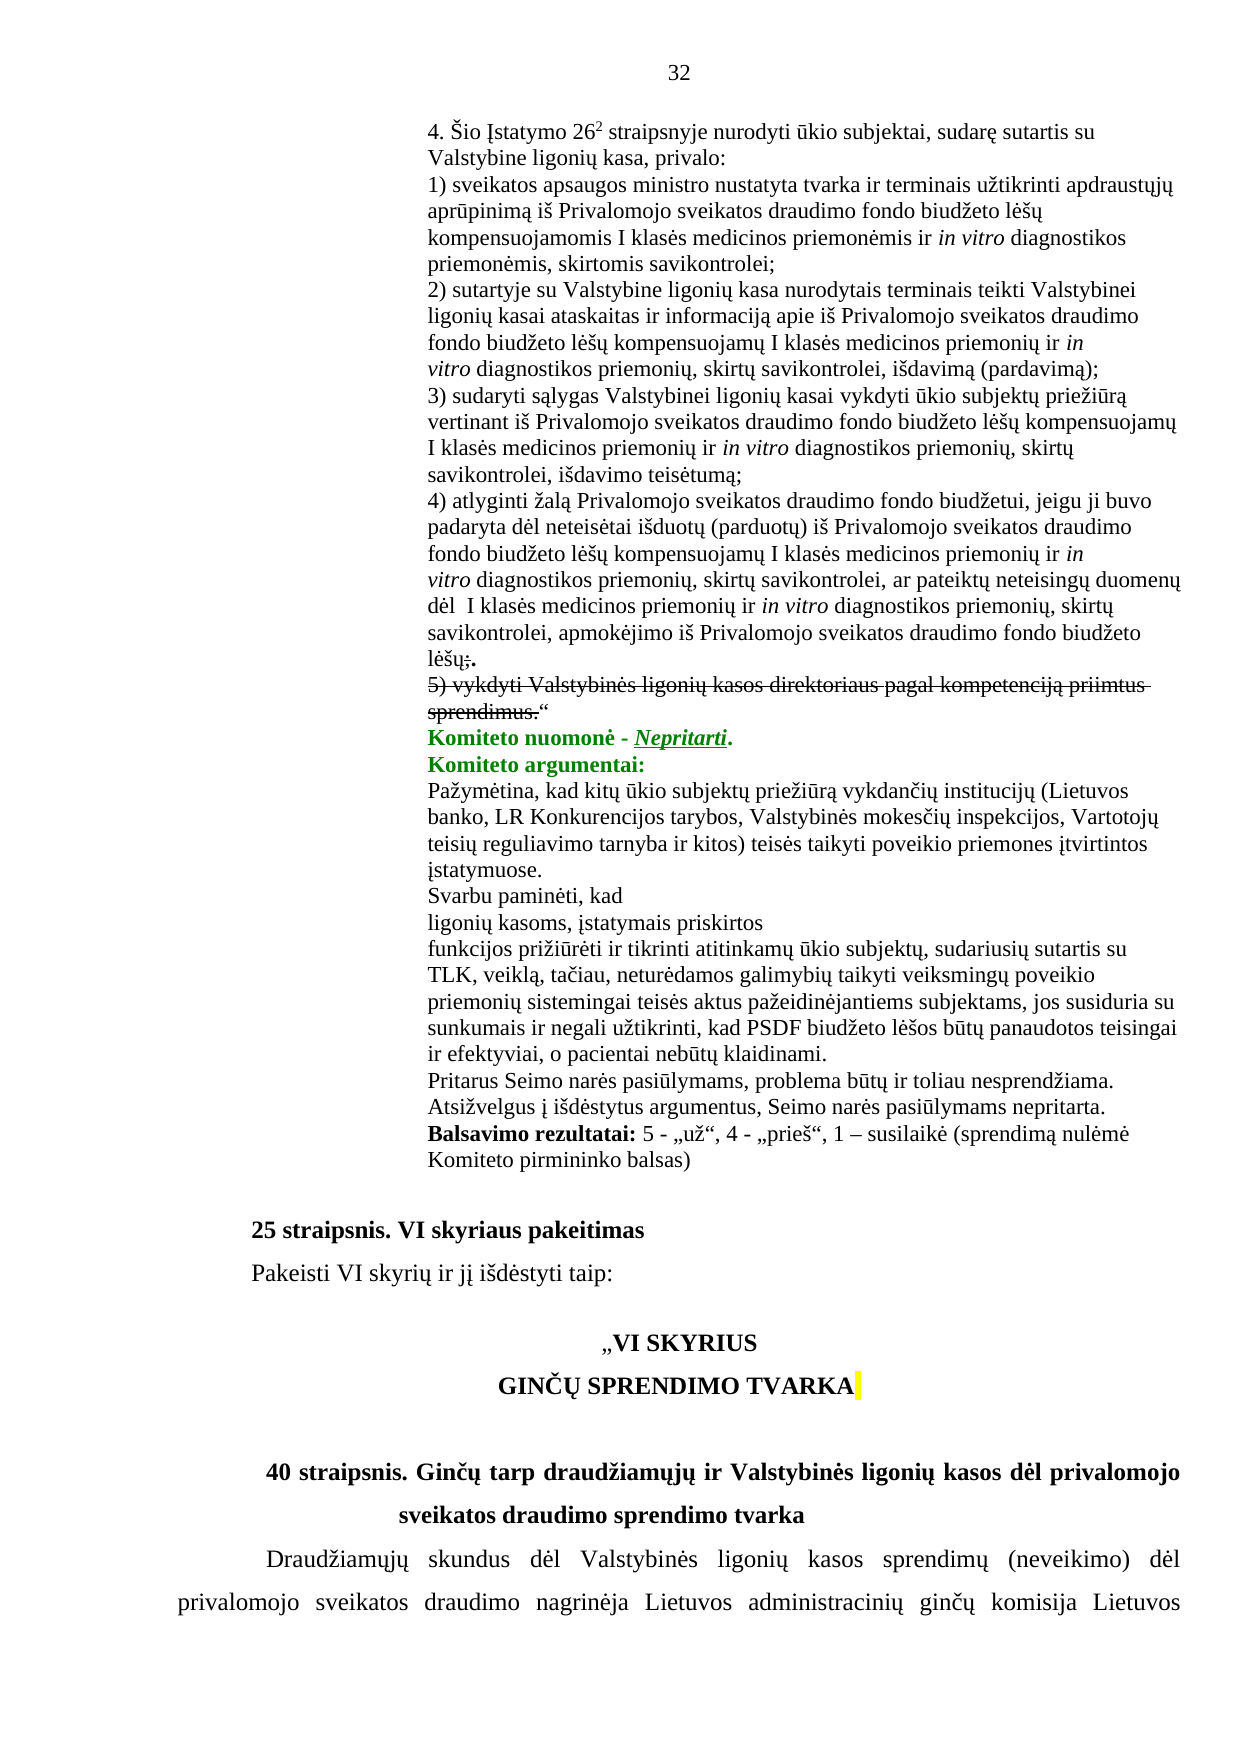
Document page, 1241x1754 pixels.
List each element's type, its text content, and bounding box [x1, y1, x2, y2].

text funkcijos prižiūrėti ir tikrinti atitinkamų ūkio subjektų, sudariusių sutartis su TLK, veiklą, tačiau, neturėdamos galimybių taikyti veiksmingų poveikio priemonių sistemingai teisės aktus pažeidinėjantiems subjektams, jos susiduria su sunkumais ir negali užtikrinti, kad PSDF biudžeto lėšos būtų panaudotos teisingai ir efektyviai, o pacientai nebūtų klaidinami. [427, 935, 1181, 1067]
text Komiteto argumentai: [427, 751, 1181, 777]
text 5) vykdyti Valstybinės ligonių kasos direktoriaus pagal kompetenciją priimtus sprendimus.“ [427, 672, 1181, 724]
text Komiteto nuomonė - Nepritarti. [427, 724, 1181, 751]
text Balsavimo rezultatai: 5 - „už“, 4 - „prieš“, 1 – susilaikė (sprendimą nulėmė Komiteto pirmininko balsas) [427, 1119, 1181, 1172]
text 4) atlyginti žalą Privalomojo sveikatos draudimo fondo biudžetui, jeigu ji buvo padaryta dėl neteisėtai išduotų (parduotų) iš Privalomojo sveikatos draudimo fondo biudžeto lėšų kompensuojamų I klasės medicinos priemonių ir in vitro diagnostikos priemonių, skirtų savikontrolei, ar pateiktų neteisingų duomenų dėl I klasės medicinos priemonių ir in vitro diagnostikos priemonių, skirtų savikontrolei, apmokėjimo iš Privalomojo sveikatos draudimo fondo biudžeto lėšų;. [427, 487, 1181, 672]
text 2) sutartyje su Valstybine ligonių kasa nurodytais terminais teikti Valstybinei ligonių kasai ataskaitas ir informaciją apie iš Privalomojo sveikatos draudimo fondo biudžeto lėšų kompensuojamų I klasės medicinos priemonių ir in vitro diagnostikos priemonių, skirtų savikontrolei, išdavimą (pardavimą); [427, 276, 1181, 382]
text 4. Šio Įstatymo 262 straipsnyje nurodyti ūkio subjektai, sudarę sutartis su Valstybine ligonių kasa, privalo: [427, 118, 1181, 171]
text Pritarus Seimo narės pasiūlymams, problema būtų ir toliau nesprendžiama. [427, 1067, 1181, 1093]
text Draudžiamųjų skundus dėl Valstybinės ligonių kasos sprendimų (neveikimo) dėl privalomojo sveikatos draudimo nagrinėja Lietuvos administracinių ginčų komisija Lietuvos [177, 1544, 1181, 1616]
text 3) sudaryti sąlygas Valstybinei ligonių kasai vykdyti ūkio subjektų priežiūrą vertinant iš Privalomojo sveikatos draudimo fondo biudžeto lėšų kompensuojamų I klasės medicinos priemonių ir in vitro diagnostikos priemonių, skirtų savikontrolei, išdavimo teisėtumą; [427, 382, 1181, 487]
text 25 straipsnis. VI skyriaus pakeitimas [177, 1215, 1181, 1244]
text Pažymėtina, kad kitų ūkio subjektų priežiūrą vykdančių institucijų (Lietuvos banko, LR Konkurencijos tarybos, Valstybinės mokesčių inspekcijos, Vartotojų teisių reguliavimo tarnyba ir kitos) teisės taikyti poveikio priemones įtvirtintos įstatymuose. [427, 777, 1181, 882]
text GINČŲ SPRENDIMO TVARKA [177, 1371, 1181, 1400]
text Svarbu paminėti, kad ligonių kasoms, įstatymais priskirtos [427, 882, 1181, 935]
text Atsižvelgus į išdėstytus argumentus, Seimo narės pasiūlymams nepritarta. [427, 1093, 1181, 1119]
text 40 straipsnis. Ginčų tarp draudžiamųjų ir Valstybinės ligonių kasos dėl privalomojo sveikatos draudimo sprendimo tvarka [266, 1457, 1181, 1529]
text Pakeisti VI skyrių ir jį išdėstyti taip: [177, 1258, 1181, 1287]
text 1) sveikatos apsaugos ministro nustatyta tvarka ir terminais užtikrinti apdraustųjų aprūpinimą iš Privalomojo sveikatos draudimo fondo biudžeto lėšų kompensuojamomis I klasės medicinos priemonėmis ir in vitro diagnostikos priemonėmis, skirtomis savikontrolei; [427, 171, 1181, 276]
text „VI SKYRIUS [177, 1328, 1181, 1357]
